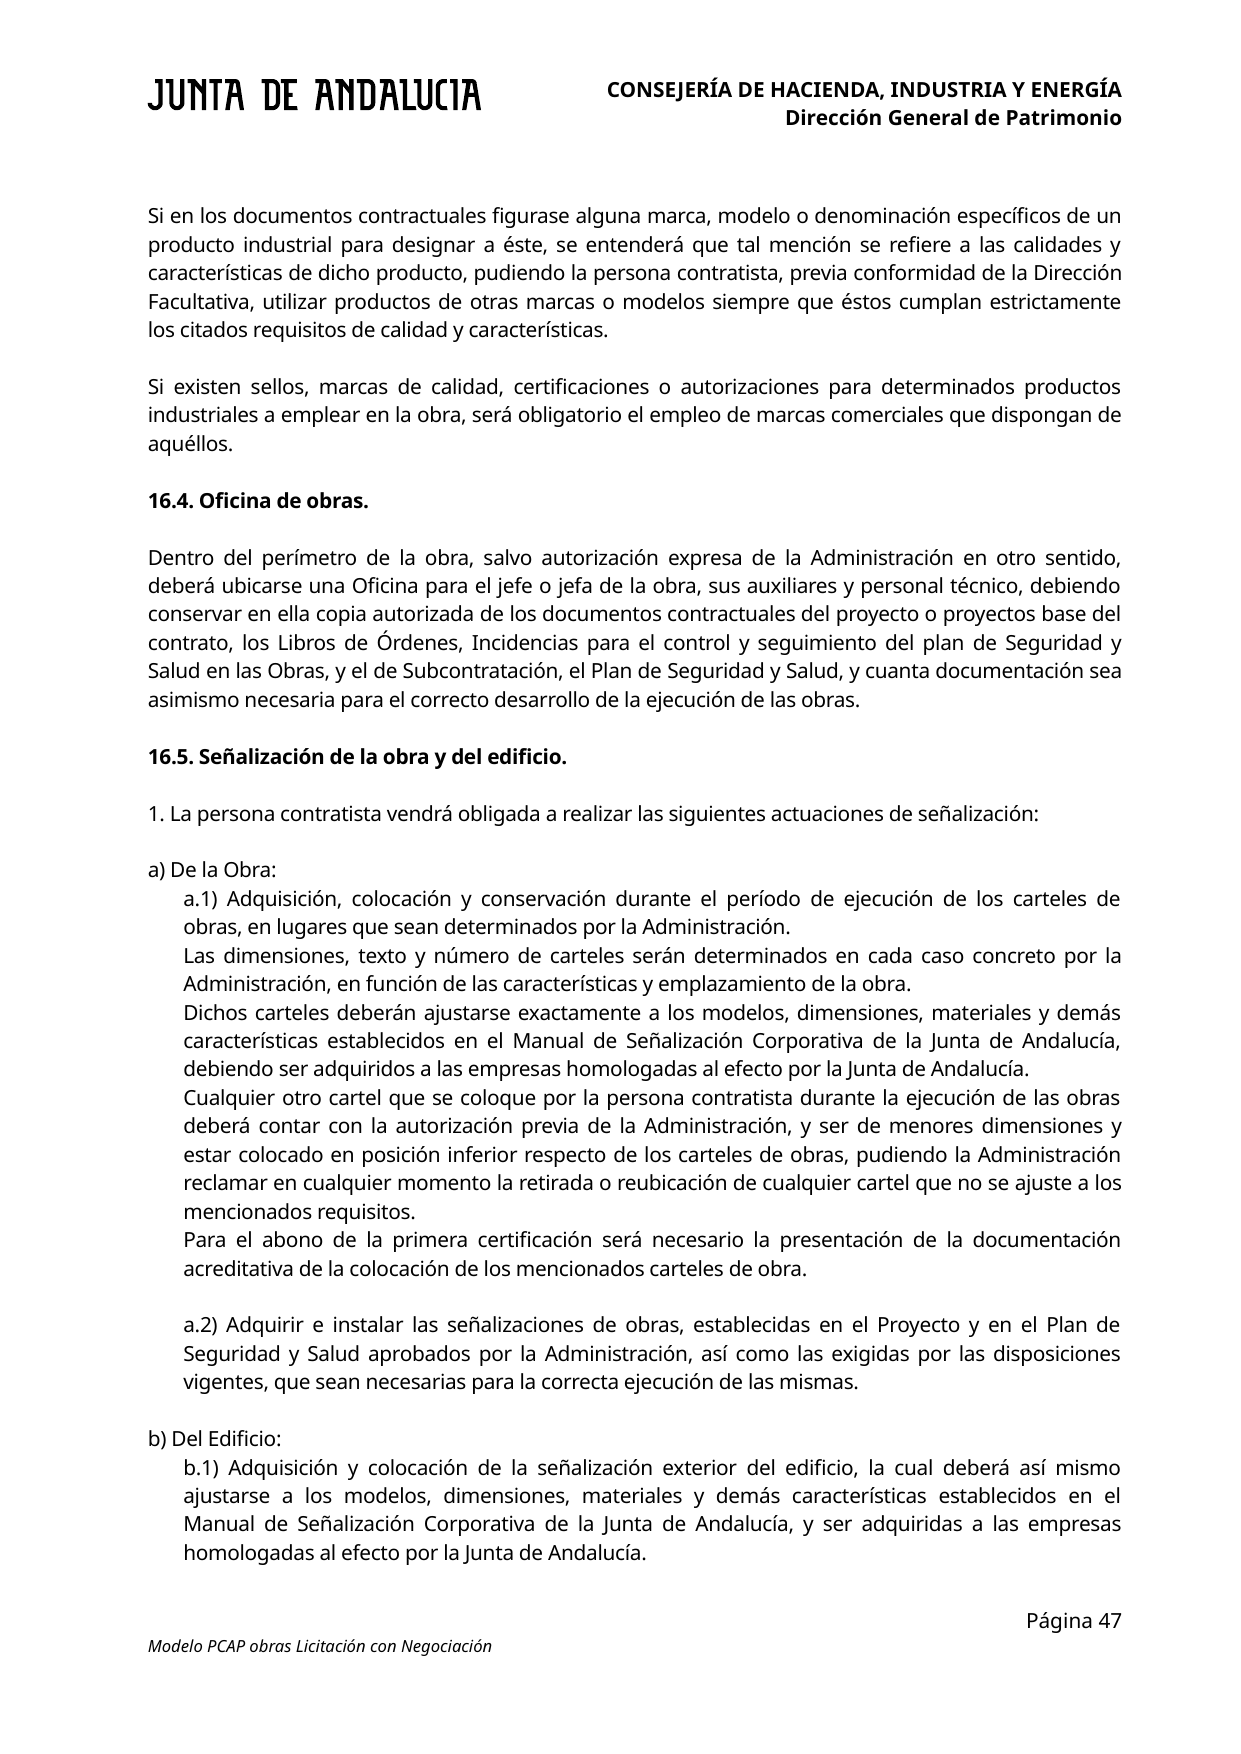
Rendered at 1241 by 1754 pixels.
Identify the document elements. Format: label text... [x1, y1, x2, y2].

text b) Del Edificio: [148, 1424, 1122, 1453]
text Cualquier otro cartel que se coloque por la persona contratista durante la ejecución de las obras deberá contar con la autorización previa de la Administración, y ser de menores dimensiones y estar colocado en posición inferior respecto de los carteles de obras, pudiendo la Administración reclamar en cualquier momento la retirada o reubicación de cualquier cartel que no se ajuste a los mencionados requisitos. [183, 1083, 1122, 1225]
text Dichos carteles deberán ajustarse exactamente a los modelos, dimensiones, materiales y demás características establecidos en el Manual de Señalización Corporativa de la Junta de Andalucía, debiendo ser adquiridos a las empresas homologadas al efecto por la Junta de Andalucía. [183, 998, 1122, 1083]
text Las dimensiones, texto y número de carteles serán determinados en cada caso concreto por la Administración, en función de las características y emplazamiento de la obra. [183, 941, 1122, 998]
text a.2) Adquirir e instalar las señalizaciones de obras, establecidas en el Proyecto y en el Plan de Seguridad y Salud aprobados por la Administración, así como las exigidas por las disposiciones vigentes, que sean necesarias para la correcta ejecución de las mismas. [183, 1311, 1122, 1396]
text Si en los documentos contractuales figurase alguna marca, modelo o denominación específicos de un producto industrial para designar a éste, se entenderá que tal mención se refiere a las calidades y características de dicho producto, pudiendo la persona contratista, previa conformidad de la Dirección Facultativa, utilizar productos de otras marcas o modelos siempre que éstos cumplan estrictamente los citados requisitos de calidad y características. [148, 201, 1122, 344]
text 16.5. Señalización de la obra y del edificio. [148, 742, 1122, 770]
text 16.4. Oficina de obras. [148, 486, 1122, 514]
text a) De la Obra: [148, 856, 1122, 884]
text Si existen sellos, marcas de calidad, certificaciones o autorizaciones para determinados productos industriales a emplear en la obra, será obligatorio el empleo de marcas comerciales que dispongan de aquéllos. [148, 372, 1122, 457]
text 1. La persona contratista vendrá obligada a realizar las siguientes actuaciones de señalización: [148, 799, 1122, 827]
text b.1) Adquisición y colocación de la señalización exterior del edificio, la cual deberá así mismo ajustarse a los modelos, dimensiones, materiales y demás características establecidos en el Manual de Señalización Corporativa de la Junta de Andalucía, y ser adquiridas a las empresas homologadas al efecto por la Junta de Andalucía. [183, 1453, 1122, 1566]
text Para el abono de la primera certificación será necesario la presentación de la documentación acreditativa de la colocación de los mencionados carteles de obra. [183, 1225, 1122, 1282]
text a.1) Adquisición, colocación y conservación durante el período de ejecución de los carteles de obras, en lugares que sean determinados por la Administración. [183, 884, 1122, 941]
text Dentro del perímetro de la obra, salvo autorización expresa de la Administración en otro sentido, deberá ubicarse una Oficina para el jefe o jefa de la obra, sus auxiliares y personal técnico, debiendo conservar en ella copia autorizada de los documentos contractuales del proyecto o proyectos base del contrato, los Libros de Órdenes, Incidencias para el control y seguimiento del plan de Seguridad y Salud en las Obras, y el de Subcontratación, el Plan de Seguridad y Salud, y cuanta documentación sea asimismo necesaria para el correcto desarrollo de la ejecución de las obras. [148, 543, 1122, 713]
